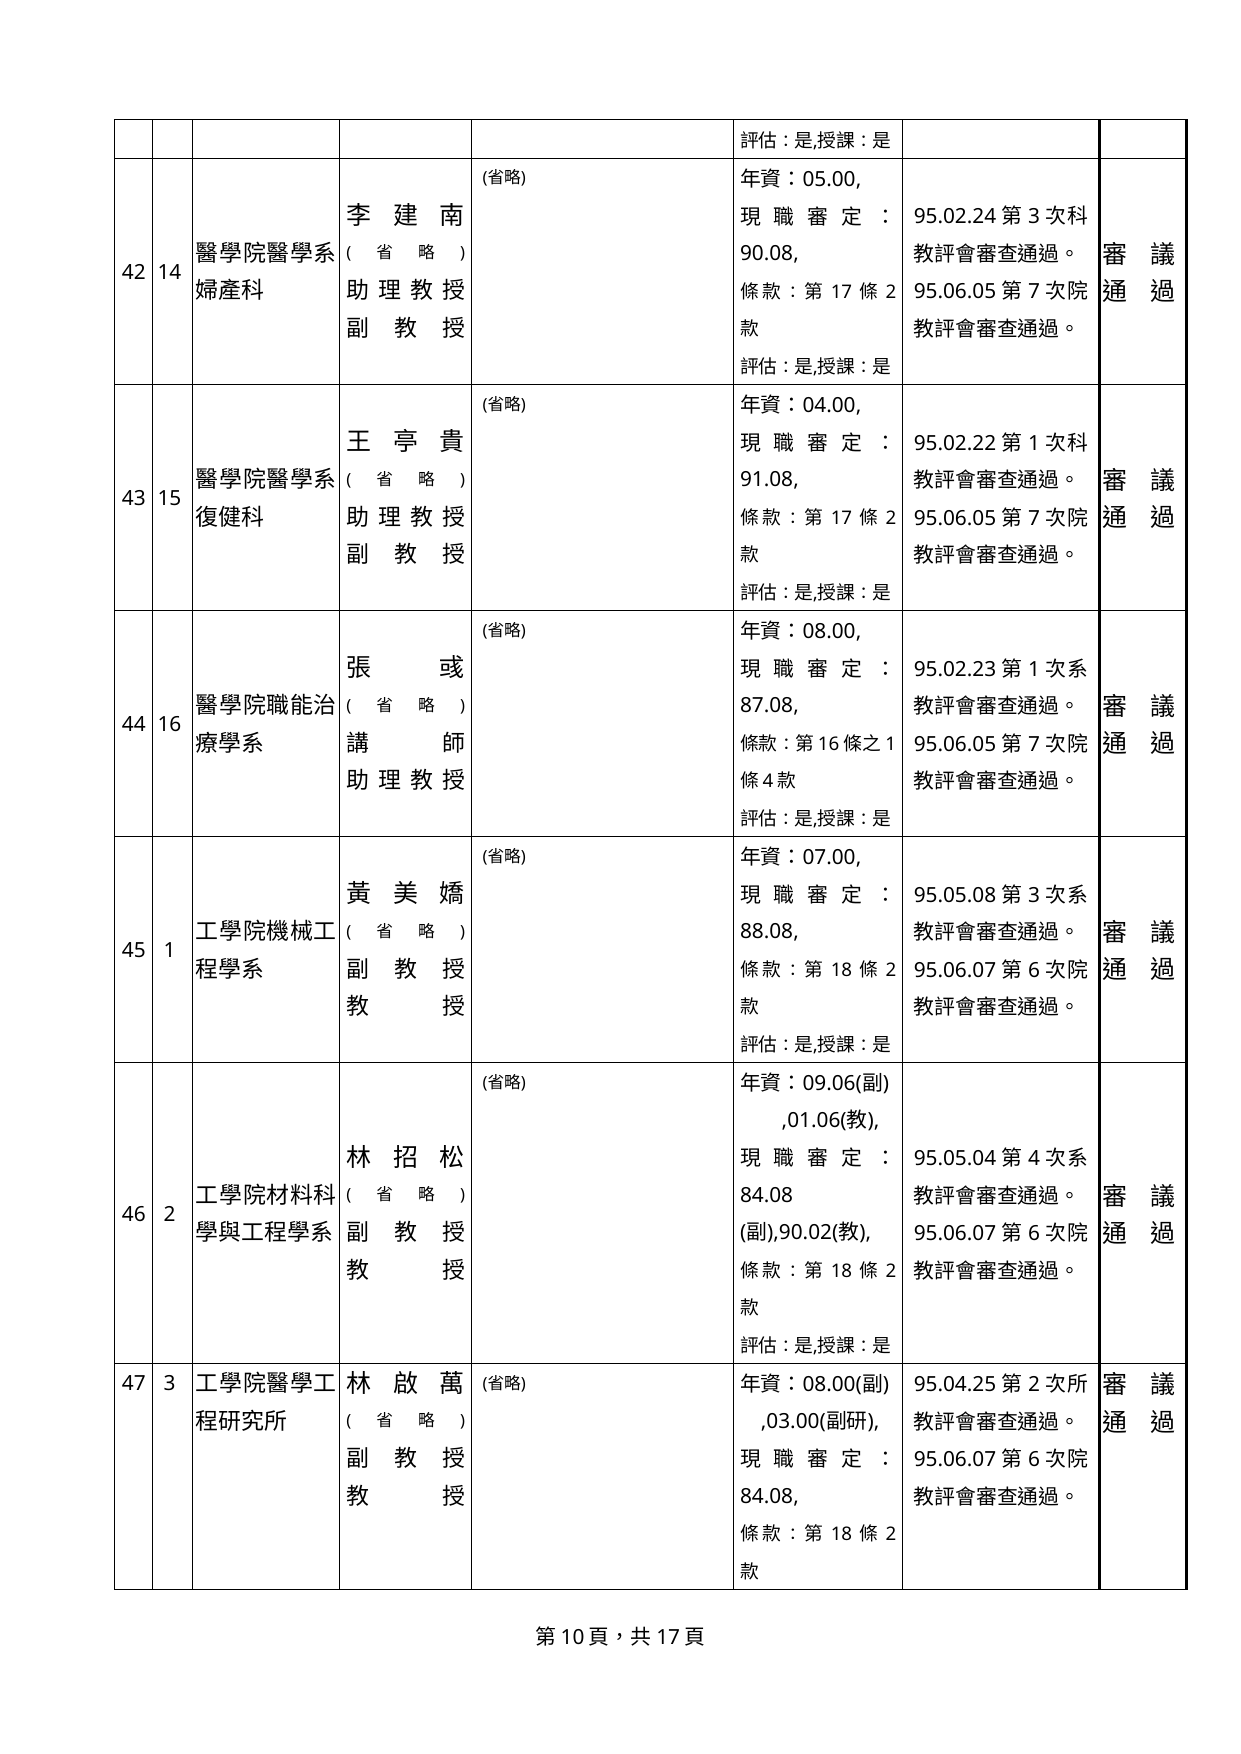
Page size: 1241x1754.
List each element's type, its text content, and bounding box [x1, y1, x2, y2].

table_cell 95.02.23第1次系教評會審查通過。 95.06.05第7次院教評會審查通過。 [903, 611, 1098, 836]
table_cell [193, 120, 339, 158]
table_cell 王亭貴 (省略) 助理教授 副教授 [340, 385, 471, 610]
table_cell 年資：08.00, 現職審定：87.08, 條款：第16條之1條4款 評估：是,授課：是 [734, 611, 902, 836]
table_cell 43 [115, 385, 152, 610]
table_cell 年資：07.00, 現職審定：88.08, 條款：第18條2款 評估：是,授課：是 [734, 837, 902, 1062]
table_cell (省略) [472, 837, 733, 1062]
table_cell (省略) [472, 1063, 733, 1363]
table_cell 林啟萬 (省略) 副教授 教授 [340, 1364, 471, 1589]
table_cell 李建南 (省略) 助理教授 副教授 [340, 159, 471, 384]
table_cell 黃美嬌 (省略) 副教授 教授 [340, 837, 471, 1062]
table_cell 工學院材料科學與工程學系 [193, 1063, 339, 1363]
table_cell 14 [153, 159, 192, 384]
table_cell 47 [115, 1364, 152, 1589]
table_cell [153, 120, 192, 158]
table_cell 95.05.04第4次系教評會審查通過。 95.06.07第6次院教評會審查通過。 [903, 1063, 1098, 1363]
table_cell (省略) [472, 385, 733, 610]
table_cell 年資：08.00(副) ,03.00(副研), 現職審定：84.08, 條款：第18條2款 [734, 1364, 902, 1589]
table_cell 95.02.24第3次科教評會審查通過。 95.06.05第7次院教評會審查通過。 [903, 159, 1098, 384]
table_cell 工學院醫學工程研究所 [193, 1364, 339, 1589]
table_cell 15 [153, 385, 192, 610]
table_cell 1 [153, 837, 192, 1062]
table_cell 工學院機械工程學系 [193, 837, 339, 1062]
table_cell [340, 120, 471, 158]
table_cell 林招松 (省略) 副教授 教授 [340, 1063, 471, 1363]
table_cell 2 [153, 1063, 192, 1363]
table_cell 審議 通過 [1101, 159, 1185, 384]
table_cell 年資：04.00, 現職審定：91.08, 條款：第17條2款 評估：是,授課：是 [734, 385, 902, 610]
table_cell 44 [115, 611, 152, 836]
table_cell 審議 通過 [1101, 1063, 1185, 1363]
table_cell 16 [153, 611, 192, 836]
table_cell 95.05.08第3次系教評會審查通過。 95.06.07第6次院教評會審查通過。 [903, 837, 1098, 1062]
table_cell 醫學院職能治療學系 [193, 611, 339, 836]
table_cell [903, 120, 1098, 158]
table_cell (省略) [472, 611, 733, 836]
table_cell [472, 120, 733, 158]
table_cell 審議 通過 [1101, 837, 1185, 1062]
table_cell 45 [115, 837, 152, 1062]
table_cell (省略) [472, 159, 733, 384]
table_cell 年資：05.00, 現職審定：90.08, 條款：第17條2款 評估：是,授課：是 [734, 159, 902, 384]
table_cell [1101, 120, 1185, 158]
table_cell 42 [115, 159, 152, 384]
table_cell 醫學院醫學系婦產科 [193, 159, 339, 384]
table_cell 張彧 (省略) 講師 助理教授 [340, 611, 471, 836]
table_cell [115, 120, 152, 158]
table_cell 95.04.25第2次所教評會審查通過。 95.06.07第6次院教評會審查通過。 [903, 1364, 1098, 1589]
table_cell 審議 通過 [1101, 1364, 1185, 1589]
table_cell 年資：09.06(副) ,01.06(教), 現職審定：84.08 (副),90.02(教), 條款：第18條2款 評估：是,授課：是 [734, 1063, 902, 1363]
table_cell 95.02.22第1次科教評會審查通過。 95.06.05第7次院教評會審查通過。 [903, 385, 1098, 610]
table_cell 評估：是,授課：是 [734, 120, 902, 158]
table_cell 審議 通過 [1101, 385, 1185, 610]
table_cell 46 [115, 1063, 152, 1363]
table_cell 3 [153, 1364, 192, 1589]
table_cell 醫學院醫學系復健科 [193, 385, 339, 610]
table_cell 審議 通過 [1101, 611, 1185, 836]
table_cell (省略) [472, 1364, 733, 1589]
